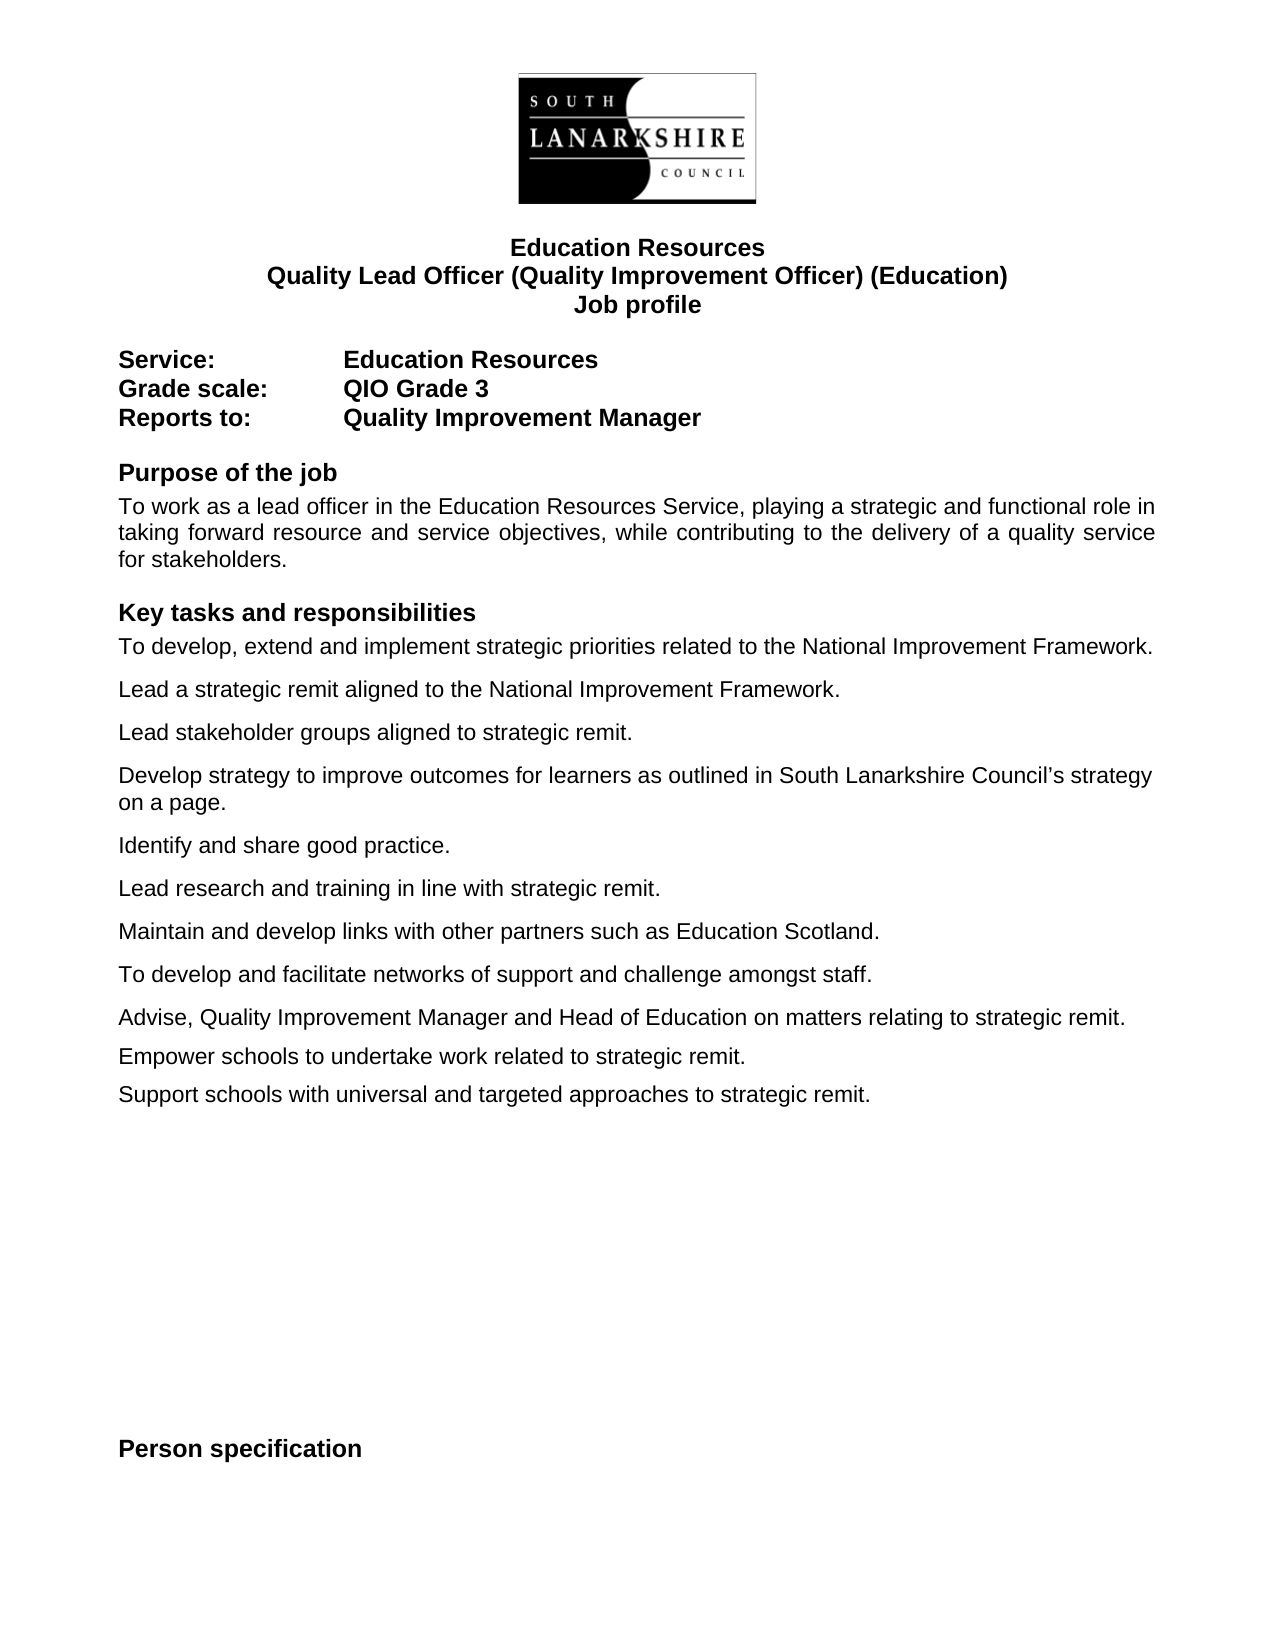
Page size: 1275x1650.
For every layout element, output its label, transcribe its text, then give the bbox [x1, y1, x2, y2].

text Service: Education Resources [118, 345, 1157, 374]
text To develop and facilitate networks of support and challenge amongst staff. [118, 961, 1157, 987]
text To work as a lead officer in the Education Resources Service, playing a strategic and functional role in taking forward resource and service objectives, while contributing to the delivery of a quality service for stakeholders. [118, 493, 1157, 572]
subtitle Person specification [118, 1433, 1157, 1462]
subtitle Purpose of the job [118, 458, 1157, 487]
subtitle Education Resources Quality Lead Officer (Quality Improvement Officer) (Education) Job profile [118, 233, 1157, 319]
text Support schools with universal and targeted approaches to strategic remit. [118, 1081, 1157, 1108]
subtitle Key tasks and responsibilities [118, 598, 1157, 627]
text Lead research and training in line with strategic remit. [118, 875, 1157, 901]
text Grade scale: QIO Grade 3 [118, 374, 1157, 403]
text Advise, Quality Improvement Manager and Head of Education on matters relating to strategic remit. [118, 1004, 1157, 1030]
text Lead a strategic remit aligned to the National Improvement Framework. [118, 676, 1157, 703]
text Identify and share good practice. [118, 832, 1157, 858]
text Maintain and develop links with other partners such as Education Scotland. [118, 918, 1157, 944]
text Empower schools to undertake work related to strategic remit. [118, 1043, 1157, 1069]
text Develop strategy to improve outcomes for learners as outlined in South Lanarkshire Council’s strategy on a page. [118, 762, 1157, 815]
text Lead stakeholder groups aligned to strategic remit. [118, 719, 1157, 746]
text Reports to: Quality Improvement Manager [118, 403, 1157, 431]
text To develop, extend and implement strategic priorities related to the National Improvement Framework. [118, 633, 1157, 659]
